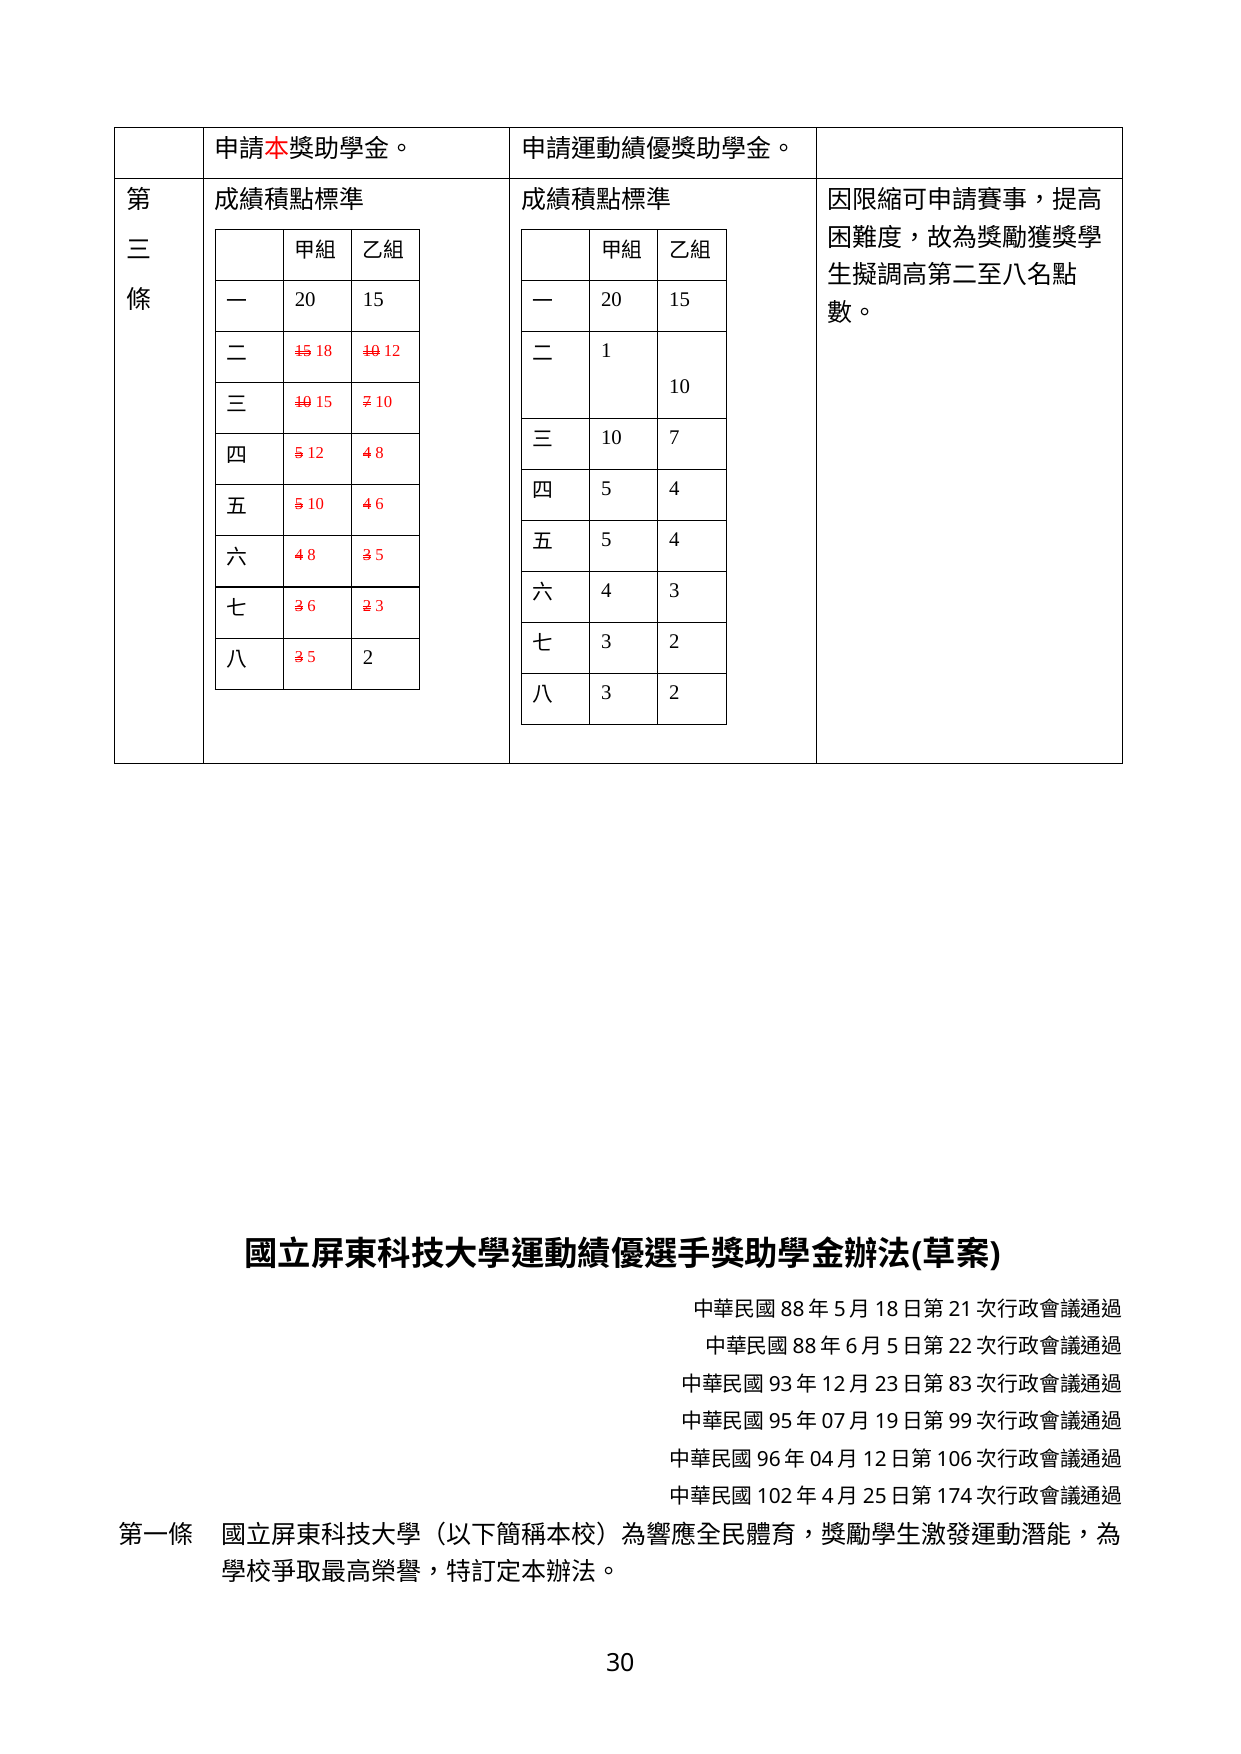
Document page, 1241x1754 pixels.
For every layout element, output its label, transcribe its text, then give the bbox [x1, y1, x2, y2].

table_cell 八 [216, 639, 283, 688]
table_cell 4 6 [352, 485, 419, 535]
text 中華民國88年5月18日第21次行政會議通過 [118, 1289, 1122, 1326]
table_cell 2 [658, 674, 726, 724]
table_header 甲組 [590, 230, 657, 280]
table_cell 五 [216, 485, 283, 535]
table_cell [817, 128, 1122, 178]
table_cell 15 [352, 281, 419, 331]
table_cell 5 12 [284, 434, 351, 484]
table_header [216, 230, 283, 280]
table_cell 申請運動績優獎助學金。 [510, 128, 816, 178]
table_cell 四 [522, 470, 589, 520]
table_cell 10 15 [284, 383, 351, 433]
text 中華民國95年07月19日第99次行政會議通過 [118, 1401, 1122, 1439]
table_cell 4 [590, 572, 657, 622]
table_cell 五 [522, 521, 589, 571]
table_cell 三 [522, 419, 589, 469]
table_cell 15 [658, 281, 726, 331]
table_cell 10 [590, 419, 657, 469]
table_cell 七 [216, 588, 283, 637]
table_cell 一 [216, 281, 283, 331]
table_cell 成績積點標準 [510, 179, 816, 763]
table_cell 2 [352, 639, 419, 688]
table_cell 六 [522, 572, 589, 622]
table_cell 二 [522, 332, 589, 418]
table_cell 20 [590, 281, 657, 331]
text 國立屏東科技大學運動績優選手獎助學金辦法(草案) [124, 1214, 1121, 1289]
table_header 乙組 [658, 230, 726, 280]
table_cell 2 3 [352, 588, 419, 637]
text 中華民國93年12月23日第83次行政會議通過 [118, 1364, 1122, 1401]
table_cell 六 [216, 536, 283, 586]
table_cell 2 [658, 623, 726, 673]
table_cell 3 6 [284, 588, 351, 637]
table_cell 一 [522, 281, 589, 331]
table_cell 4 [658, 470, 726, 520]
table_cell 20 [284, 281, 351, 331]
table_cell 1 [590, 332, 657, 418]
table_cell 10 12 [352, 332, 419, 382]
text 中華民國96年04月12日第106次行政會議通過 [118, 1439, 1122, 1476]
table_cell 二 [216, 332, 283, 382]
table_cell 4 [658, 521, 726, 571]
table_header 乙組 [352, 230, 419, 280]
text 中華民國102年4月25日第174次行政會議通過 [118, 1476, 1122, 1514]
table_cell 5 [590, 470, 657, 520]
table_cell 5 [590, 521, 657, 571]
table_cell 3 [590, 623, 657, 673]
table_cell 申請本獎助學金。 [204, 128, 509, 178]
table_cell 7 10 [352, 383, 419, 433]
table_cell 三 [216, 383, 283, 433]
table_cell 3 5 [352, 536, 419, 586]
table_cell 10 [658, 332, 726, 418]
list 國立屏東科技大學（以下簡稱本校）為響應全民體育，獎勵學生激發運動潛能，為學校爭取最高榮譽，特訂定本辦法。 [118, 1514, 1122, 1589]
table_cell 四 [216, 434, 283, 484]
table_cell 因限縮可申請賽事，提高困難度，故為獎勵獲獎學生擬調高第二至八名點數。 [817, 179, 1122, 763]
table_header 甲組 [284, 230, 351, 280]
table_cell 第 三 條 [115, 179, 203, 763]
table_cell 七 [522, 623, 589, 673]
table_cell 15 18 [284, 332, 351, 382]
table_cell 7 [658, 419, 726, 469]
table_header [522, 230, 589, 280]
table_cell 3 [590, 674, 657, 724]
table_cell [115, 128, 203, 178]
table_cell 5 10 [284, 485, 351, 535]
text 中華民國88年6月5日第22次行政會議通過 [118, 1326, 1122, 1364]
table_cell 4 8 [352, 434, 419, 484]
table_cell 3 [658, 572, 726, 622]
table_cell 八 [522, 674, 589, 724]
table_cell 成績積點標準 [204, 179, 509, 763]
table_cell 3 5 [284, 639, 351, 688]
table_cell 4 8 [284, 536, 351, 586]
